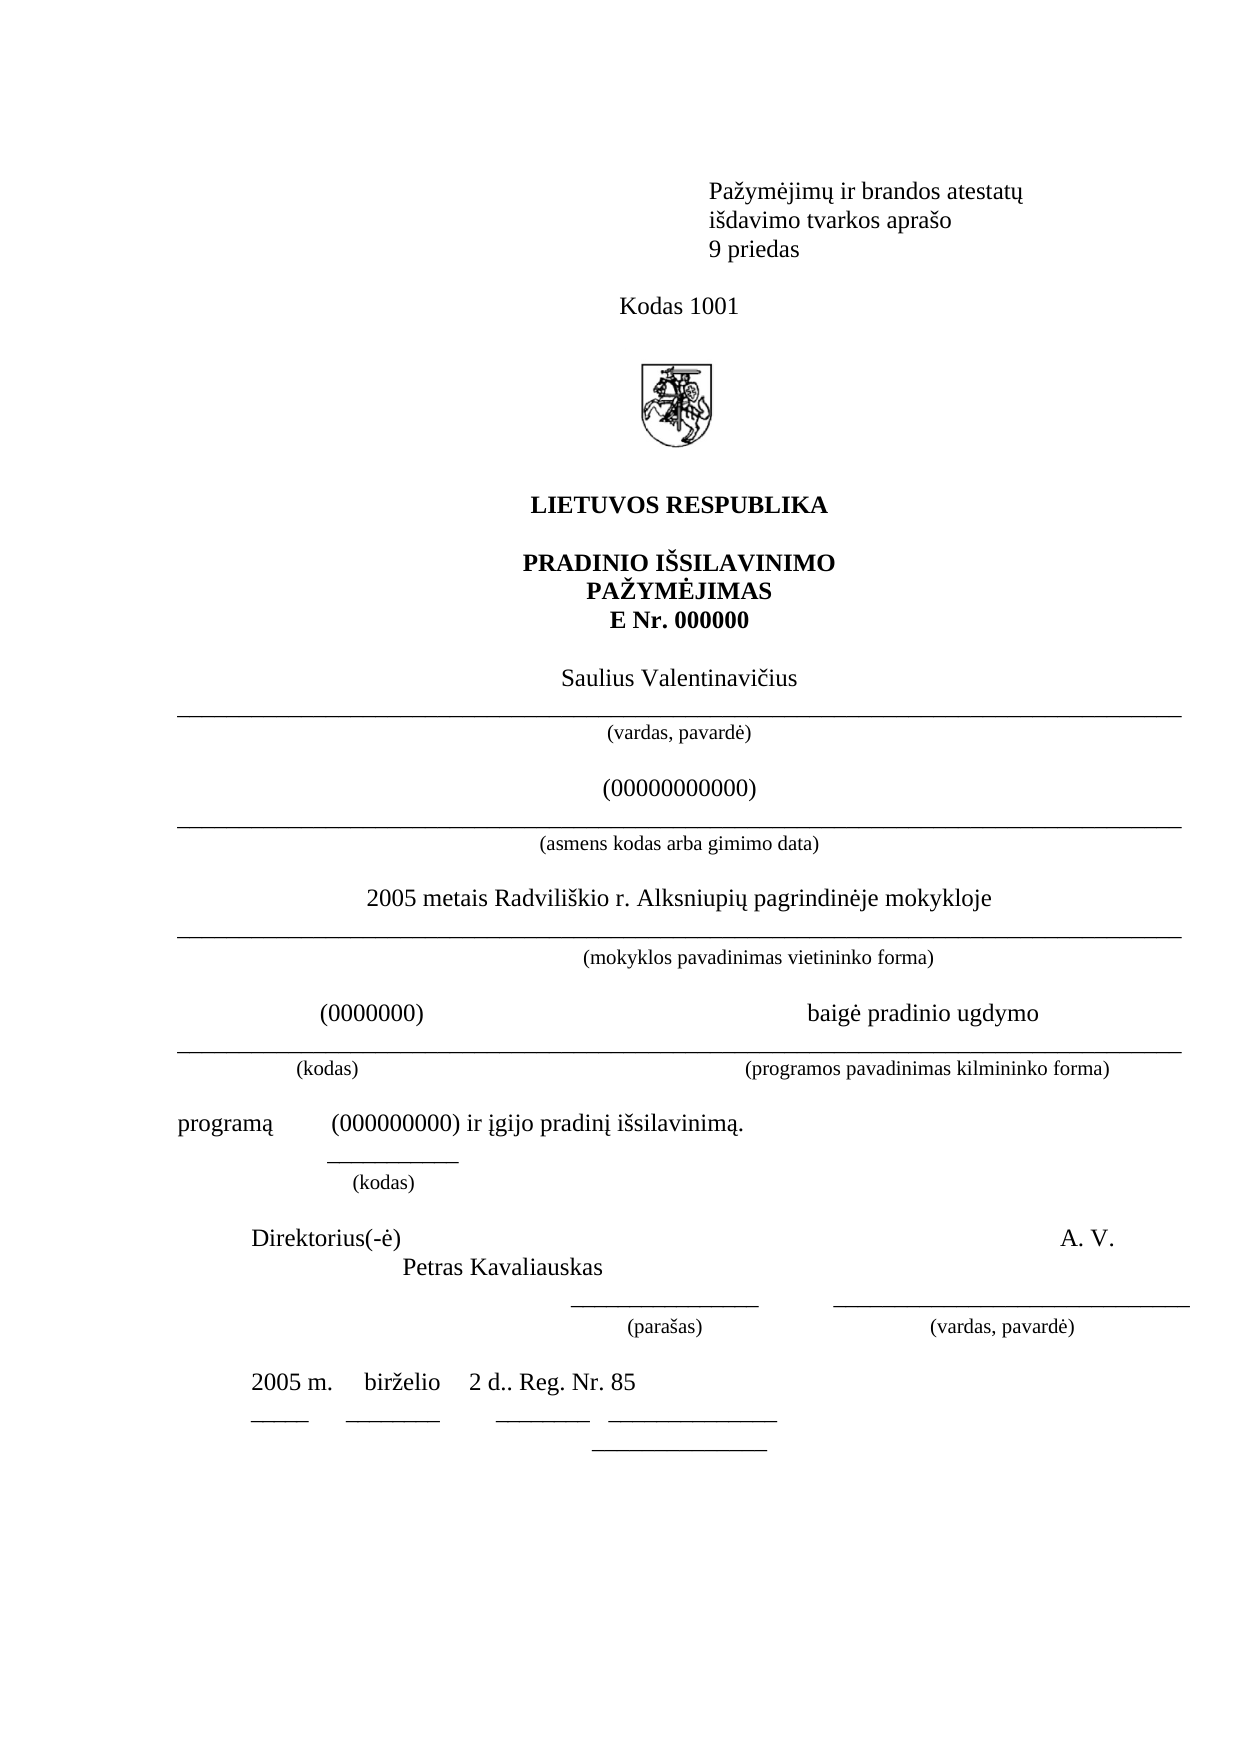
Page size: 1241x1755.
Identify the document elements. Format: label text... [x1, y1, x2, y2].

text 9 priedas [177, 234, 1181, 263]
text (00000000000) [177, 773, 1181, 802]
text LIETUVOS RESPUBLIKA [177, 490, 1181, 519]
text PRADINIO IŠSILAVINIMO [177, 548, 1181, 576]
text išdavimo tvarkos aprašo [177, 205, 1181, 234]
text (0000000) baigė pradinio ugdymo [177, 998, 1181, 1027]
text (parašas) (vardas, pavardė) [177, 1310, 1190, 1338]
text Direktorius(-ė) A. V. Petras Kavaliauskas [177, 1223, 1181, 1281]
text (vardas, pavardė) [177, 720, 1181, 744]
text programą (000000000) ir įgijo pradinį išsilavinimą. [177, 1108, 1181, 1137]
text Pažymėjimų ir brandos atestatų [177, 176, 1181, 205]
text (kodas) [177, 1166, 1181, 1195]
text Saulius Valentinavičius [177, 663, 1181, 691]
text 2005 metais Radviliškio r. Alksniupių pagrindinėje mokykloje [177, 883, 1181, 912]
text E Nr. 000000 [177, 605, 1181, 634]
text 2005 m. birželio 2 d.. Reg. Nr. 85 [177, 1367, 1181, 1396]
text (asmens kodas arba gimimo data) [177, 830, 1181, 854]
text ______________ [177, 1425, 1181, 1453]
text (kodas) (programos pavadinimas kilmininko forma) [177, 1056, 1181, 1080]
text Kodas 1001 [177, 291, 1181, 320]
text PAŽYMĖJIMAS [177, 576, 1181, 605]
text (mokyklos pavadinimas vietininko forma) [177, 941, 1181, 969]
